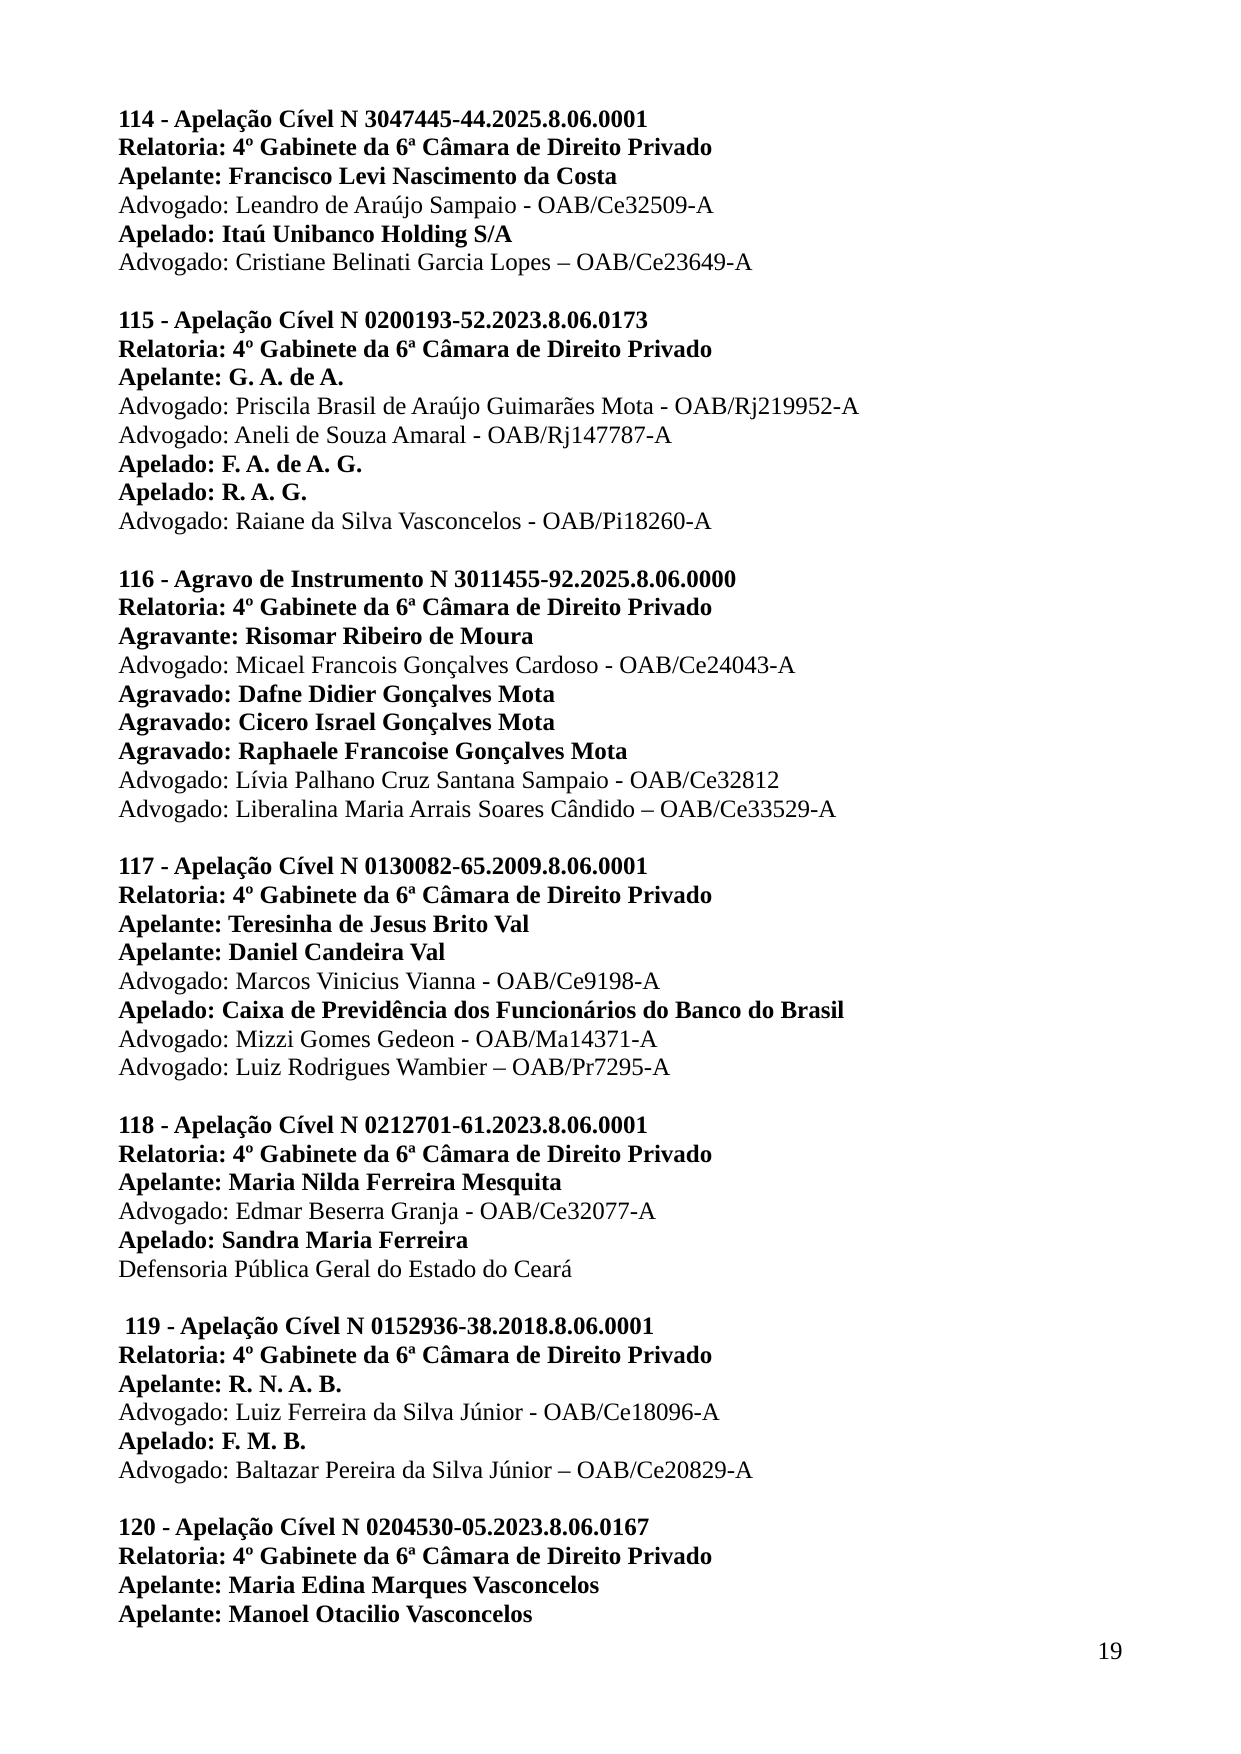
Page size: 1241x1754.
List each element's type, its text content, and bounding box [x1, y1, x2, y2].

text 115 - Apelação Cível N 0200193-52.2023.8.06.0173 Relatoria: 4º Gabinete da 6ª Câmara de Direito Privado Apelante: G. A. de A. Advogado: Priscila Brasil de Araújo Guimarães Mota - OAB/Rj219952-A Advogado: Aneli de Souza Amaral - OAB/Rj147787-A Apelado: F. A. de A. G. Apelado: R. A. G. Advogado: Raiane da Silva Vasconcelos - OAB/Pi18260-A [118, 276, 1122, 535]
text 117 - Apelação Cível N 0130082-65.2009.8.06.0001 Relatoria: 4º Gabinete da 6ª Câmara de Direito Privado Apelante: Teresinha de Jesus Brito Val Apelante: Daniel Candeira Val Advogado: Marcos Vinicius Vianna - OAB/Ce9198-A Apelado: Caixa de Previdência dos Funcionários do Banco do Brasil Advogado: Mizzi Gomes Gedeon - OAB/Ma14371-A Advogado: Luiz Rodrigues Wambier – OAB/Pr7295-A [118, 822, 1122, 1081]
text 119 - Apelação Cível N 0152936-38.2018.8.06.0001 Relatoria: 4º Gabinete da 6ª Câmara de Direito Privado Apelante: R. N. A. B. Advogado: Luiz Ferreira da Silva Júnior - OAB/Ce18096-A Apelado: F. M. B. Advogado: Baltazar Pereira da Silva Júnior – OAB/Ce20829-A [118, 1282, 1122, 1512]
text 120 - Apelação Cível N 0204530-05.2023.8.06.0167 Relatoria: 4º Gabinete da 6ª Câmara de Direito Privado Apelante: Maria Edina Marques Vasconcelos Apelante: Manoel Otacilio Vasconcelos [118, 1512, 1122, 1627]
text 116 - Agravo de Instrumento N 3011455-92.2025.8.06.0000 Relatoria: 4º Gabinete da 6ª Câmara de Direito Privado Agravante: Risomar Ribeiro de Moura Advogado: Micael Francois Gonçalves Cardoso - OAB/Ce24043-A Agravado: Dafne Didier Gonçalves Mota Agravado: Cicero Israel Gonçalves Mota Agravado: Raphaele Francoise Gonçalves Mota Advogado: Lívia Palhano Cruz Santana Sampaio - OAB/Ce32812 Advogado: Liberalina Maria Arrais Soares Cândido – OAB/Ce33529-A [118, 535, 1122, 822]
text Defensoria Pública Geral do Estado do Ceará [118, 1254, 1122, 1282]
text 114 - Apelação Cível N 3047445-44.2025.8.06.0001 Relatoria: 4º Gabinete da 6ª Câmara de Direito Privado Apelante: Francisco Levi Nascimento da Costa Advogado: Leandro de Araújo Sampaio - OAB/Ce32509-A Apelado: Itaú Unibanco Holding S/A Advogado: Cristiane Belinati Garcia Lopes – OAB/Ce23649-A [118, 75, 1122, 276]
text 118 - Apelação Cível N 0212701-61.2023.8.06.0001 Relatoria: 4º Gabinete da 6ª Câmara de Direito Privado Apelante: Maria Nilda Ferreira Mesquita Advogado: Edmar Beserra Granja - OAB/Ce32077-A Apelado: Sandra Maria Ferreira [118, 1081, 1122, 1254]
